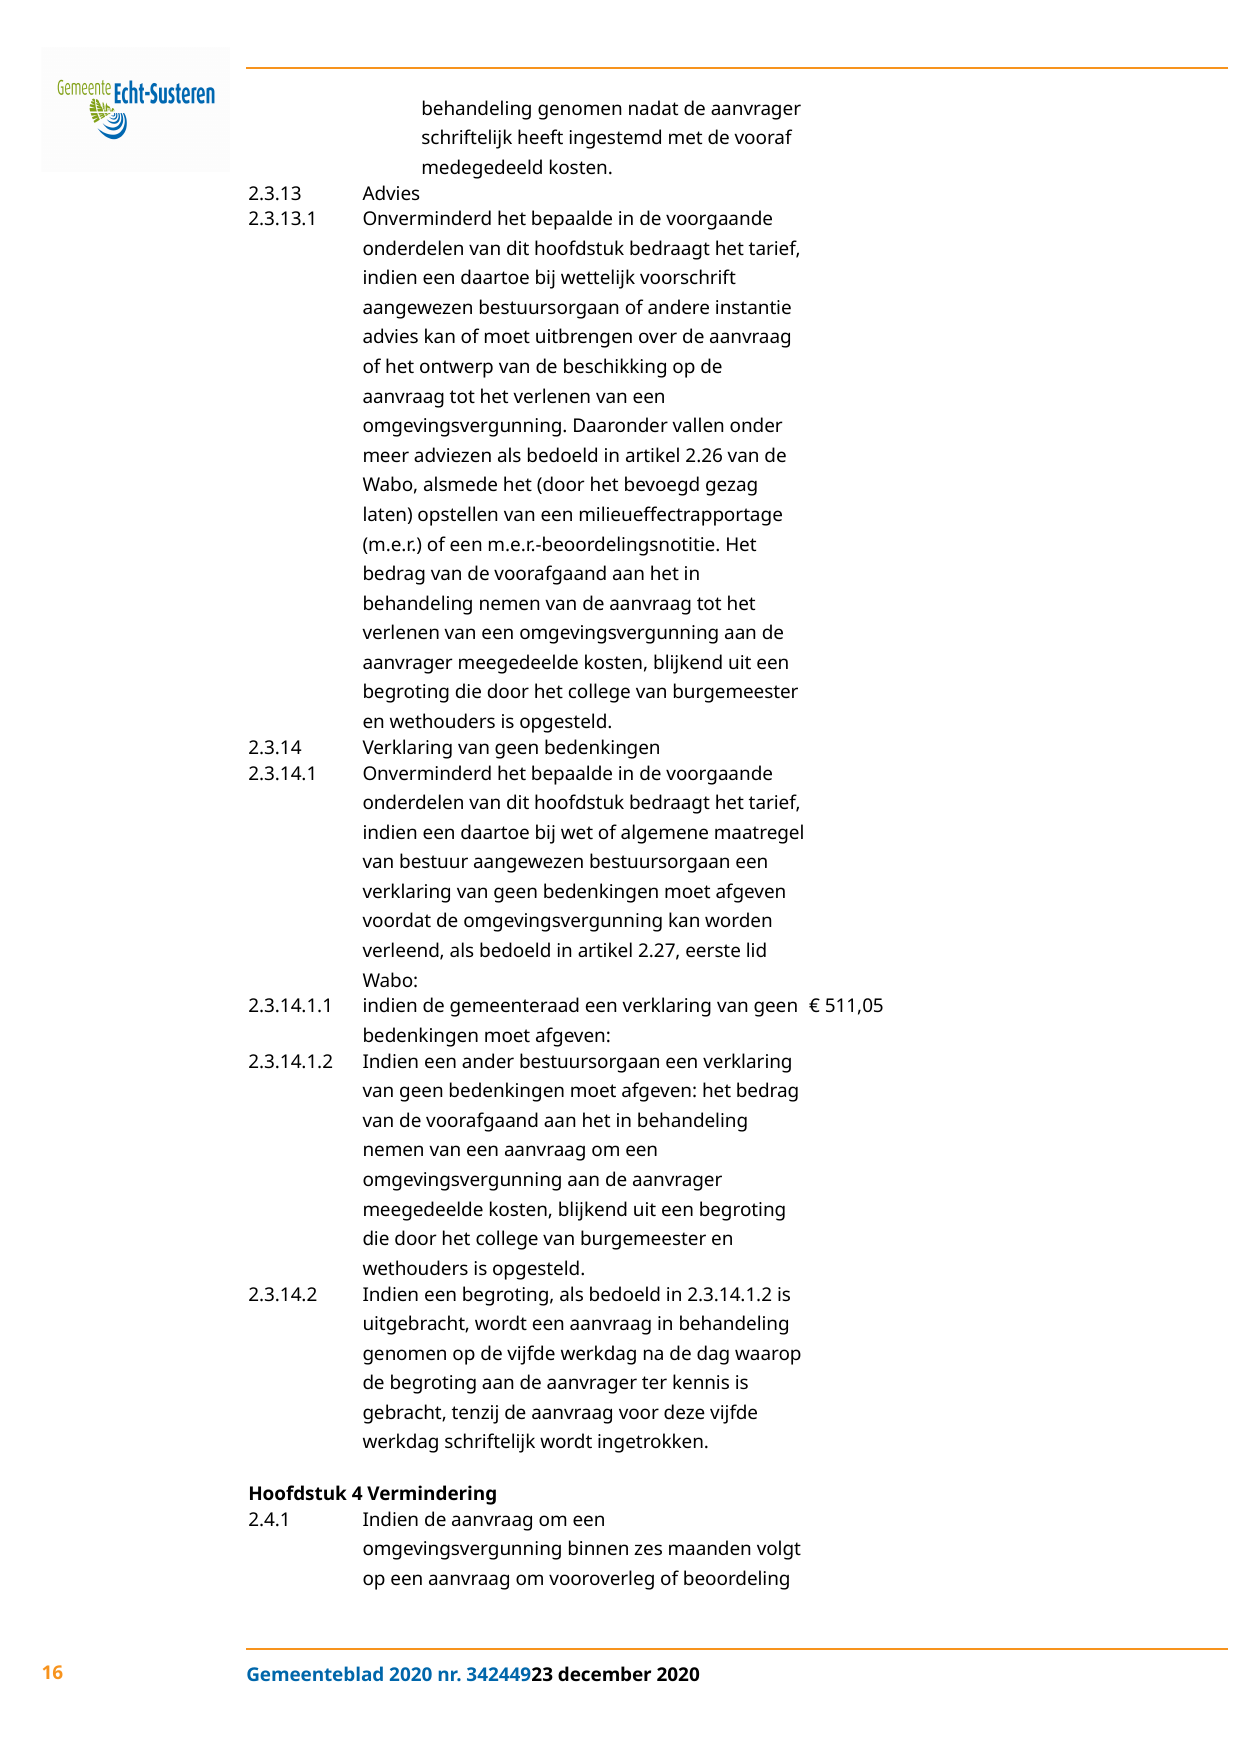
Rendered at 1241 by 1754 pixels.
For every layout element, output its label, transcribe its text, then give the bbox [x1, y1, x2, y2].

table_cell Advies [362, 180, 809, 205]
table_cell [923, 205, 1152, 734]
table_cell [809, 1454, 923, 1480]
table_cell [923, 1454, 1152, 1480]
table_cell [809, 205, 923, 734]
table_cell behandeling genomen nadat de aanvrager schriftelijk heeft ingestemd met de vooraf medegedeeld kosten. [362, 95, 809, 180]
table_cell [923, 1480, 1152, 1506]
table_cell 2.3.14.2 [248, 1281, 362, 1454]
table_cell [923, 180, 1152, 205]
table_cell [923, 1506, 1152, 1591]
table_cell 2.3.13.1 [248, 205, 362, 734]
table_cell [248, 1454, 362, 1480]
table_cell [809, 1048, 923, 1281]
table_cell Onverminderd het bepaalde in de voorgaande onderdelen van dit hoofdstuk bedraagt het tarief, indien een daartoe bij wet of algemene maatregel van bestuur aangewezen bestuursorgaan een verklaring van geen bedenkingen moet afgeven voordat de omgevingsvergunning kan worden verleend, als bedoeld in artikel 2.27, eerste lid Wabo: [362, 760, 809, 993]
table_cell [923, 1048, 1152, 1281]
table_cell [248, 95, 362, 180]
table_cell € 511,05 [809, 993, 923, 1048]
table_cell [923, 760, 1152, 993]
table_cell [923, 734, 1152, 760]
table_cell 2.3.14.1.1 [248, 993, 362, 1048]
table_cell [809, 95, 923, 180]
table_cell [809, 734, 923, 760]
table_cell [809, 180, 923, 205]
table_cell 2.3.14.1 [248, 760, 362, 993]
table_cell 2.3.13 [248, 180, 362, 205]
table_cell Verklaring van geen bedenkingen [362, 734, 809, 760]
table_cell [923, 993, 1152, 1048]
table_cell Indien een ander bestuursorgaan een verklaring van geen bedenkingen moet afgeven: het bedrag van de voorafgaand aan het in behandeling nemen van een aanvraag om een omgevingsvergunning aan de aanvrager meegedeelde kosten, blijkend uit een begroting die door het college van burgemeester en wethouders is opgesteld. [362, 1048, 809, 1281]
table_cell 2.3.14.1.2 [248, 1048, 362, 1281]
table_cell Onverminderd het bepaalde in de voorgaande onderdelen van dit hoofdstuk bedraagt het tarief, indien een daartoe bij wettelijk voorschrift aangewezen bestuursorgaan of andere instantie advies kan of moet uitbrengen over de aanvraag of het ontwerp van de beschikking op de aanvraag tot het verlenen van een omgevingsvergunning. Daaronder vallen onder meer adviezen als bedoeld in artikel 2.26 van de Wabo, alsmede het (door het bevoegd gezag laten) opstellen van een milieueffectrapportage (m.e.r.) of een m.e.r.-beoordelingsnotitie. Het bedrag van de voorafgaand aan het in behandeling nemen van de aanvraag tot het verlenen van een omgevingsvergunning aan de aanvrager meegedeelde kosten, blijkend uit een begroting die door het college van burgemeester en wethouders is opgesteld. [362, 205, 809, 734]
table_cell [809, 760, 923, 993]
table_cell [809, 1281, 923, 1454]
table_cell [923, 95, 1152, 180]
table_cell [362, 1454, 809, 1480]
table_cell [923, 1281, 1152, 1454]
table_cell 2.4.1 [248, 1506, 362, 1591]
table_cell Hoofdstuk 4 Vermindering [248, 1480, 809, 1506]
table_cell [809, 1506, 923, 1591]
table_cell Indien de aanvraag om een omgevingsvergunning binnen zes maanden volgt op een aanvraag om vooroverleg of beoordeling [362, 1506, 809, 1591]
table_cell indien de gemeenteraad een verklaring van geen bedenkingen moet afgeven: [362, 993, 809, 1048]
table_cell 2.3.14 [248, 734, 362, 760]
table_cell Indien een begroting, als bedoeld in 2.3.14.1.2 is uitgebracht, wordt een aanvraag in behandeling genomen op de vijfde werkdag na de dag waarop de begroting aan de aanvrager ter kennis is gebracht, tenzij de aanvraag voor deze vijfde werkdag schriftelijk wordt ingetrokken. [362, 1281, 809, 1454]
picture [41, 47, 231, 172]
table_cell [809, 1480, 923, 1506]
